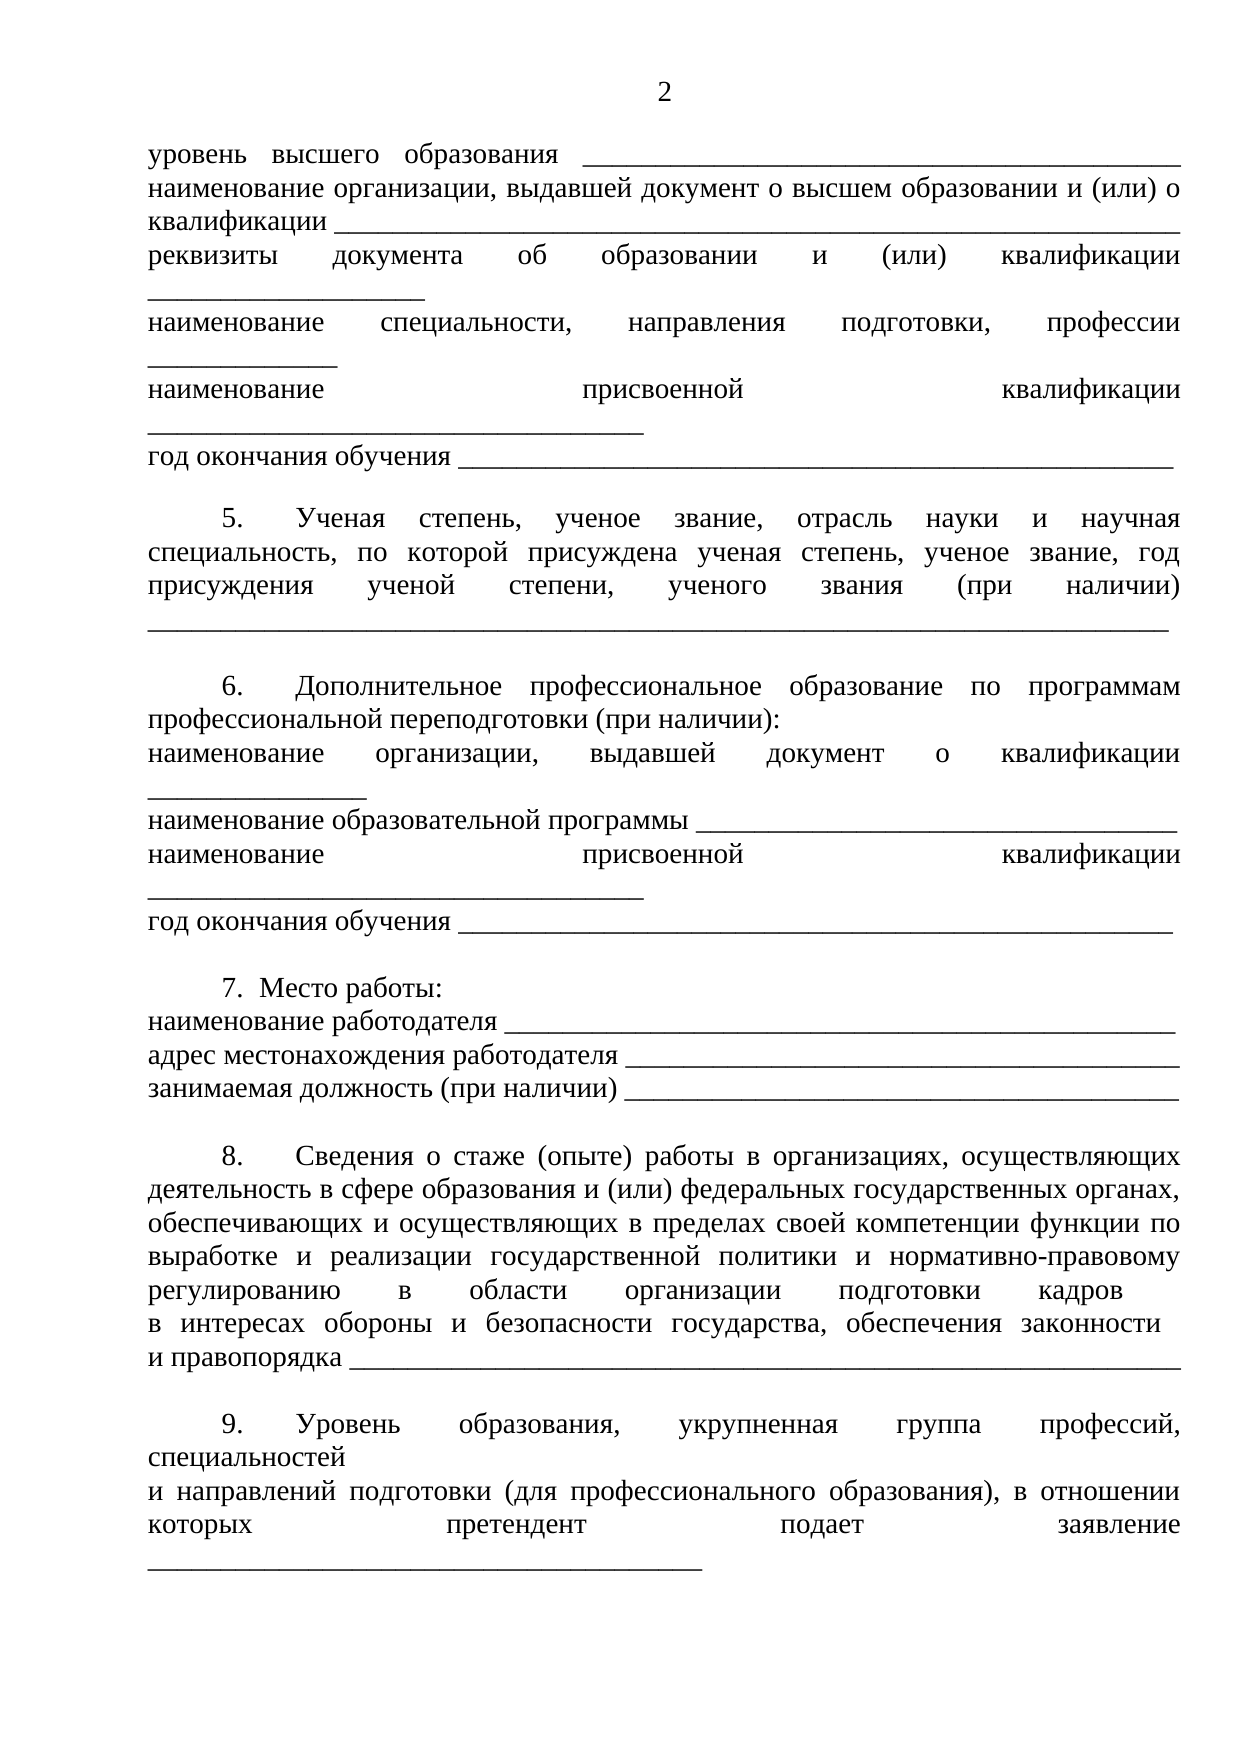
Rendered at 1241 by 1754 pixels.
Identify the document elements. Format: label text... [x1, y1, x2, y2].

text год окончания обучения _________________________________________________ [148, 903, 1181, 936]
text уровень высшего образования _________________________________________ наименование организации, выдавшей документ о высшем образовании и (или) о квалификации __________________________________________________________ [148, 136, 1181, 237]
text наименование работодателя ______________________________________________ [148, 1003, 1181, 1037]
list Уровень образования, укрупненная группа профессий, специальностей и направлений подготовки (для профессионального образования), в отношении которых претендент подает заявление ______________________________________ [148, 1406, 1181, 1574]
text наименование присвоенной квалификации __________________________________ [148, 371, 1181, 438]
text год окончания обучения _______________________________________________­­__ [148, 438, 1181, 472]
list Сведения о стаже (опыте) работы в организациях, осуществляющих деятельность в сфере образования и (или) федеральных государственных органах, обеспечивающих и осуществляющих в пределах своей компетенции функции по выработке и реализации государственной политики и нормативно-правовому регулированию в области организации подготовки кадров в интересах обороны и безопасности государства, обеспечения законности и правопорядка _________________________________________________________ [148, 1138, 1181, 1372]
text наименование присвоенной квалификации __________________________________ [148, 836, 1181, 903]
list Ученая степень, ученое звание, отрасль науки и научная специальность, по которой присуждена ученая степень, ученое звание, год присуждения ученой степени, ученого звания (при наличии) ______________________________________________________________________ [148, 500, 1181, 634]
text адрес местонахождения работодателя ______________________________________ [148, 1037, 1181, 1071]
text занимаемая должность (при наличии) ______________________________________ [148, 1071, 1181, 1104]
text реквизиты документа об образовании и (или) квалификации ___________________ [148, 237, 1181, 304]
list Дополнительное профессиональное образование по программам профессиональной переподготовки (при наличии): [148, 668, 1181, 735]
list Место работы: [221, 970, 1181, 1003]
text наименование специальности, направления подготовки, профессии _____________ [148, 304, 1181, 371]
text наименование организации, выдавшей документ о квалификации _______________ [148, 735, 1181, 802]
text наименование образовательной программы _________________________________ [148, 802, 1181, 836]
